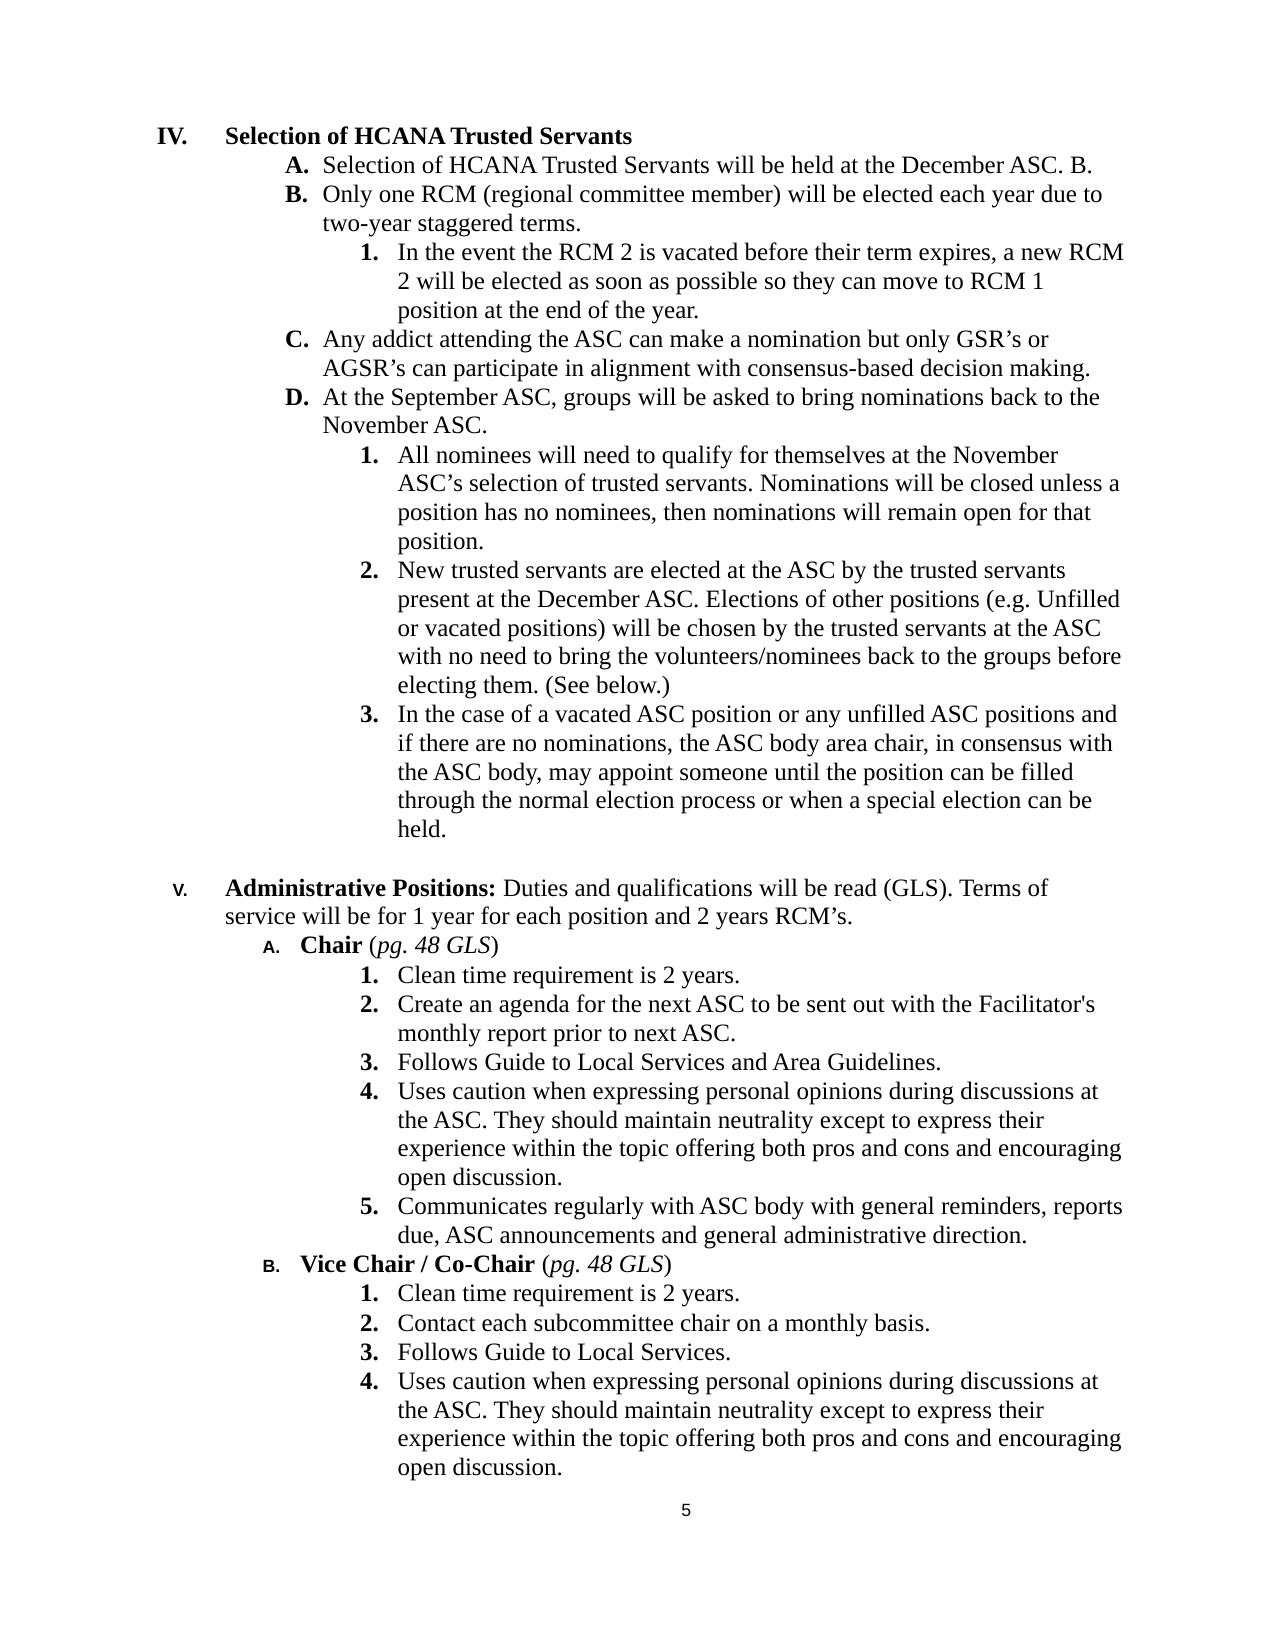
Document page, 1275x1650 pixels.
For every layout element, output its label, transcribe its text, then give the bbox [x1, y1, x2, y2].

list Clean time requirement is 2 years. [360, 1278, 1125, 1307]
list Contact each subcommittee chair on a monthly basis. [360, 1308, 1125, 1336]
list Uses caution when expressing personal opinions during discussions at the ASC. They should maintain neutrality except to express their experience within the topic offering both pros and cons and encouraging open discussion. [360, 1076, 1125, 1191]
list Create an agenda for the next ASC to be sent out with the Facilitator's monthly report prior to next ASC. [360, 989, 1125, 1046]
list At the September ASC, groups will be asked to bring nominations back to the November ASC. [285, 382, 1125, 439]
list Communicates regularly with ASC body with general reminders, reports due, ASC announcements and general administrative direction. [360, 1191, 1125, 1249]
list New trusted servants are elected at the ASC by the trusted servants present at the December ASC. Elections of other positions (e.g. Unfilled or vacated positions) will be chosen by the trusted servants at the ASC with no need to bring the volunteers/nominees back to the groups before electing them. (See below.) [360, 555, 1125, 699]
list Administrative Positions: Duties and qualifications will be read (GLS). Terms of service will be for 1 year for each position and 2 years RCM’s. [187, 873, 1125, 930]
list Vice Chair / Co-Chair (pg. 48 GLS) [262, 1249, 1125, 1278]
list All nominees will need to qualify for themselves at the November ASC’s selection of trusted servants. Nominations will be closed unless a position has no nominees, then nominations will remain open for that position. [360, 440, 1125, 555]
list In the case of a vacated ASC position or any unfilled ASC positions and if there are no nominations, the ASC body area chair, in consensus with the ASC body, may appoint someone until the position can be filled through the normal election process or when a special election can be held. [360, 699, 1125, 843]
list Follows Guide to Local Services. [360, 1337, 1125, 1366]
list Any addict attending the ASC can make a nomination but only GSR’s or AGSR’s can participate in alignment with consensus-based decision making. [285, 324, 1125, 381]
list Selection of HCANA Trusted Servants will be held at the December ASC. B. [285, 150, 1125, 179]
list In the event the RCM 2 is vacated before their term expires, a new RCM 2 will be elected as soon as possible so they can move to RCM 1 position at the end of the year. [360, 237, 1125, 323]
list Selection of HCANA Trusted Servants [187, 121, 1125, 150]
list Chair (pg. 48 GLS) [262, 931, 1125, 959]
list Uses caution when expressing personal opinions during discussions at the ASC. They should maintain neutrality except to express their experience within the topic offering both pros and cons and encouraging open discussion. [360, 1366, 1125, 1481]
list Clean time requirement is 2 years. [360, 960, 1125, 988]
list Follows Guide to Local Services and Area Guidelines. [360, 1047, 1125, 1076]
list Only one RCM (regional committee member) will be elected each year due to two-year staggered terms. [285, 179, 1125, 237]
